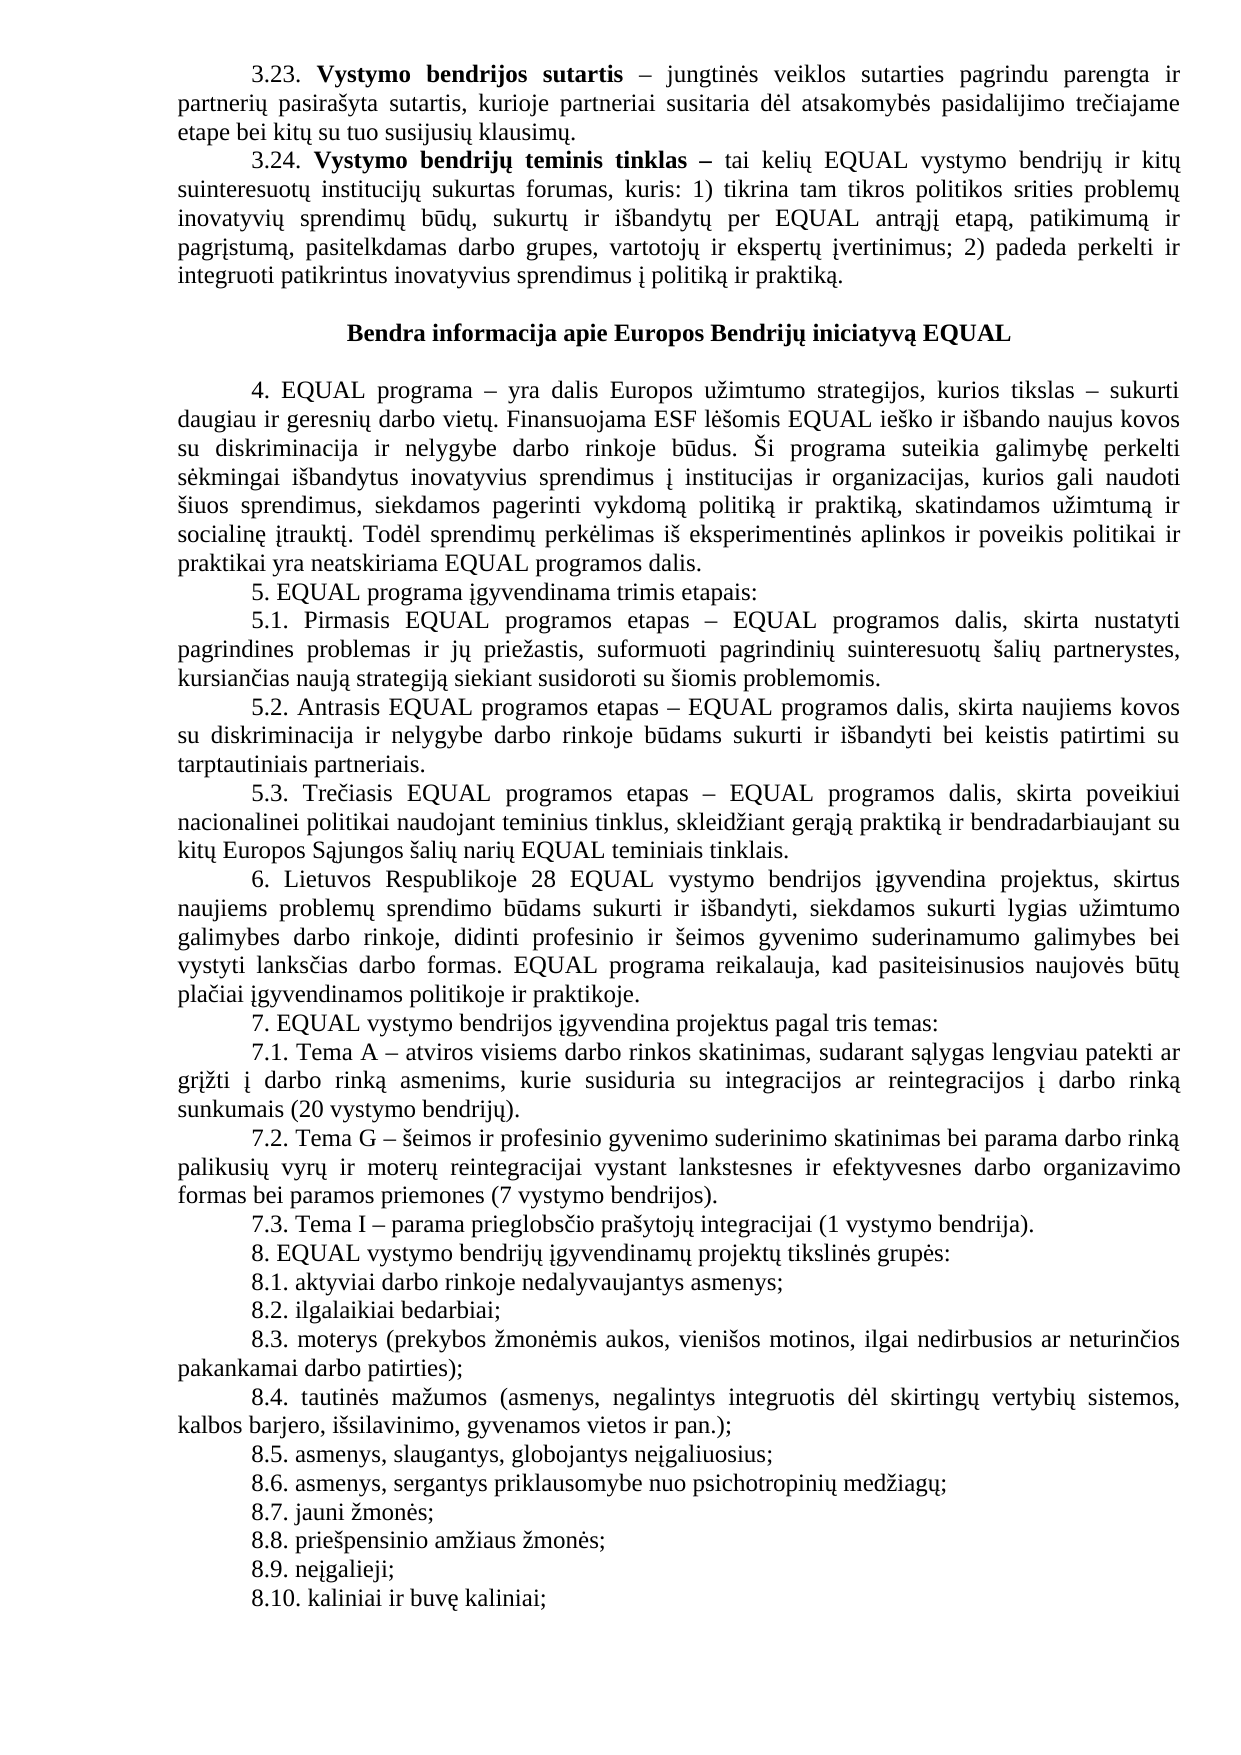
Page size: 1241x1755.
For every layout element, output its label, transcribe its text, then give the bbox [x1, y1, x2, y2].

text 5.2. Antrasis EQUAL programos etapas – EQUAL programos dalis, skirta naujiems kovos su diskriminacija ir nelygybe darbo rinkoje būdams sukurti ir išbandyti bei keistis patirtimi su tarptautiniais partneriais. [177, 692, 1181, 778]
text 3.23. Vystymo bendrijos sutartis – jungtinės veiklos sutarties pagrindu parengta ir partnerių pasirašyta sutartis, kurioje partneriai susitaria dėl atsakomybės pasidalijimo trečiajame etape bei kitų su tuo susijusių klausimų. [177, 59, 1181, 145]
text 7.1. Tema A – atviros visiems darbo rinkos skatinimas, sudarant sąlygas lengviau patekti ar grįžti į darbo rinką asmenims, kurie susiduria su integracijos ar reintegracijos į darbo rinką sunkumais (20 vystymo bendrijų). [177, 1037, 1181, 1123]
text 7.2. Tema G – šeimos ir profesinio gyvenimo suderinimo skatinimas bei parama darbo rinką palikusių vyrų ir moterų reintegracijai vystant lankstesnes ir efektyvesnes darbo organizavimo formas bei paramos priemones (7 vystymo bendrijos). [177, 1123, 1181, 1209]
text 8.7. jauni žmonės; [177, 1497, 1181, 1525]
text 8.2. ilgalaikiai bedarbiai; [177, 1295, 1181, 1324]
text 5.1. Pirmasis EQUAL programos etapas – EQUAL programos dalis, skirta nustatyti pagrindines problemas ir jų priežastis, suformuoti pagrindinių suinteresuotų šalių partnerystes, kursiančias naują strategiją siekiant susidoroti su šiomis problemomis. [177, 605, 1181, 692]
text 8.3. moterys (prekybos žmonėmis aukos, vienišos motinos, ilgai nedirbusios ar neturinčios pakankamai darbo patirties); [177, 1324, 1181, 1382]
text 8.5. asmenys, slaugantys, globojantys neįgaliuosius; [177, 1439, 1181, 1468]
text 8.10. kaliniai ir buvę kaliniai; [177, 1583, 1181, 1612]
text 8.1. aktyviai darbo rinkoje nedalyvaujantys asmenys; [177, 1267, 1181, 1295]
text 8.9. neįgalieji; [177, 1554, 1181, 1583]
text 3.24. Vystymo bendrijų teminis tinklas – tai kelių EQUAL vystymo bendrijų ir kitų suinteresuotų institucijų sukurtas forumas, kuris: 1) tikrina tam tikros politikos srities problemų inovatyvių sprendimų būdų, sukurtų ir išbandytų per EQUAL antrąjį etapą, patikimumą ir pagrįstumą, pasitelkdamas darbo grupes, vartotojų ir ekspertų įvertinimus; 2) padeda perkelti ir integruoti patikrintus inovatyvius sprendimus į politiką ir praktiką. [177, 145, 1181, 289]
text 8.6. asmenys, sergantys priklausomybe nuo psichotropinių medžiagų; [177, 1468, 1181, 1497]
text 7. EQUAL vystymo bendrijos įgyvendina projektus pagal tris temas: [177, 1008, 1181, 1037]
text 5.3. Trečiasis EQUAL programos etapas – EQUAL programos dalis, skirta poveikiui nacionalinei politikai naudojant teminius tinklus, skleidžiant gerąją praktiką ir bendradarbiaujant su kitų Europos Sąjungos šalių narių EQUAL teminiais tinklais. [177, 778, 1181, 864]
text Bendra informacija apie Europos Bendrijų iniciatyvą EQUAL [177, 318, 1181, 347]
text 8.8. priešpensinio amžiaus žmonės; [177, 1525, 1181, 1554]
text 8.4. tautinės mažumos (asmenys, negalintys integruotis dėl skirtingų vertybių sistemos, kalbos barjero, išsilavinimo, gyvenamos vietos ir pan.); [177, 1382, 1181, 1439]
text 4. EQUAL programa – yra dalis Europos užimtumo strategijos, kurios tikslas – sukurti daugiau ir geresnių darbo vietų. Finansuojama ESF lėšomis EQUAL ieško ir išbando naujus kovos su diskriminacija ir nelygybe darbo rinkoje būdus. Ši programa suteikia galimybę perkelti sėkmingai išbandytus inovatyvius sprendimus į institucijas ir organizacijas, kurios gali naudoti šiuos sprendimus, siekdamos pagerinti vykdomą politiką ir praktiką, skatindamos užimtumą ir socialinę įtrauktį. Todėl sprendimų perkėlimas iš eksperimentinės aplinkos ir poveikis politikai ir praktikai yra neatskiriama EQUAL programos dalis. [177, 375, 1181, 577]
text 6. Lietuvos Respublikoje 28 EQUAL vystymo bendrijos įgyvendina projektus, skirtus naujiems problemų sprendimo būdams sukurti ir išbandyti, siekdamos sukurti lygias užimtumo galimybes darbo rinkoje, didinti profesinio ir šeimos gyvenimo suderinamumo galimybes bei vystyti lanksčias darbo formas. EQUAL programa reikalauja, kad pasiteisinusios naujovės būtų plačiai įgyvendinamos politikoje ir praktikoje. [177, 864, 1181, 1008]
text 8. EQUAL vystymo bendrijų įgyvendinamų projektų tikslinės grupės: [177, 1238, 1181, 1267]
text 5. EQUAL programa įgyvendinama trimis etapais: [177, 577, 1181, 605]
text 7.3. Tema I – parama prieglobsčio prašytojų integracijai (1 vystymo bendrija). [177, 1209, 1181, 1238]
